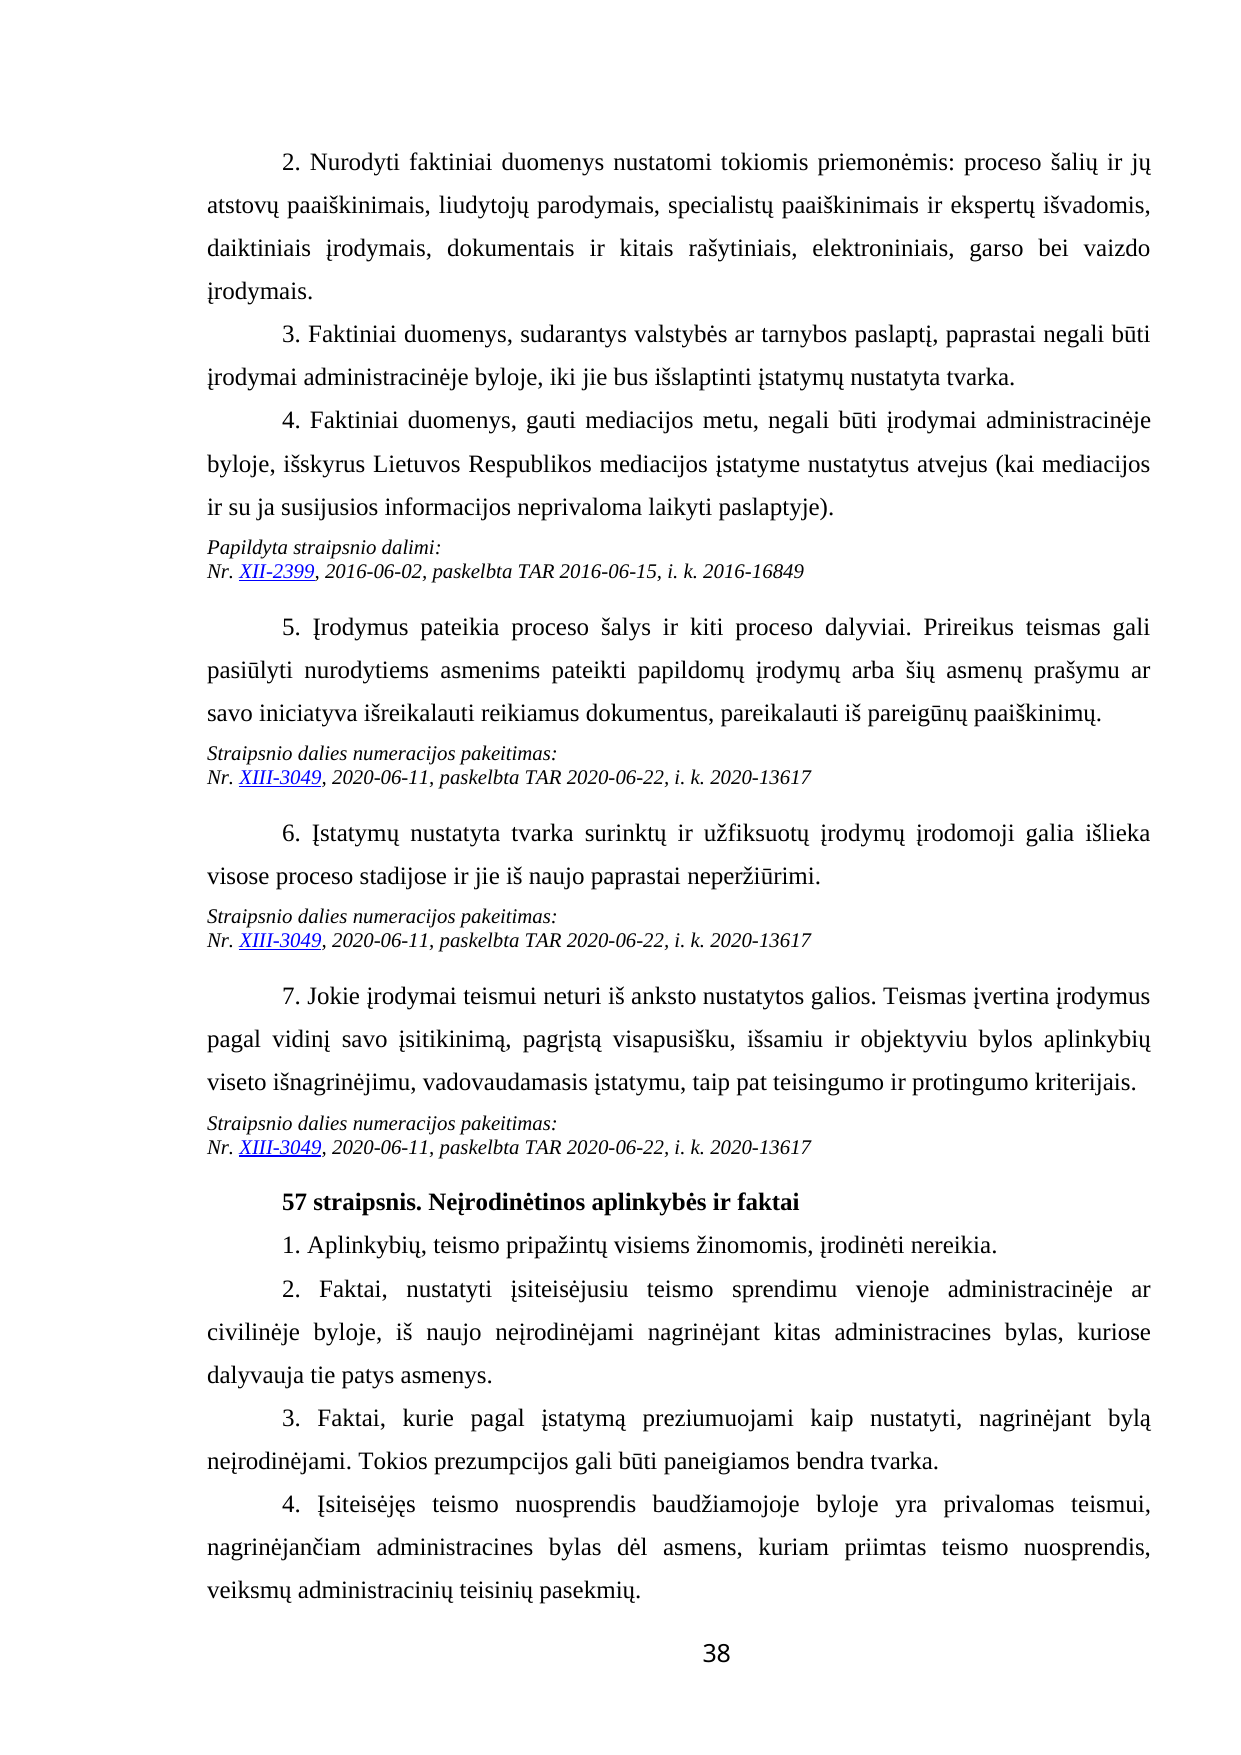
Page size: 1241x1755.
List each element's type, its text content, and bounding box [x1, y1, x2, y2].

text 2. Nurodyti faktiniai duomenys nustatomi tokiomis priemonėmis: proceso šalių ir jų atstovų paaiškinimais, liudytojų parodymais, specialistų paaiškinimais ir ekspertų išvadomis, daiktiniais įrodymais, dokumentais ir kitais rašytiniais, elektroniniais, garso bei vaizdo įrodymais. [207, 147, 1152, 305]
text Nr. XIII-3049, 2020-06-11, paskelbta TAR 2020-06-22, i. k. 2020-13617 [207, 765, 1152, 789]
text 3. Faktiniai duomenys, sudarantys valstybės ar tarnybos paslaptį, paprastai negali būti įrodymai administracinėje byloje, iki jie bus išslaptinti įstatymų nustatyta tvarka. [207, 319, 1152, 391]
text 4. Faktiniai duomenys, gauti mediacijos metu, negali būti įrodymai administracinėje byloje, išskyrus Lietuvos Respublikos mediacijos įstatyme nustatytus atvejus (kai mediacijos ir su ja susijusios informacijos neprivaloma laikyti paslaptyje). [207, 406, 1152, 521]
text Straipsnio dalies numeracijos pakeitimas: [207, 741, 1152, 765]
text 7. Jokie įrodymai teismui neturi iš anksto nustatytos galios. Teismas įvertina įrodymus pagal vidinį savo įsitikinimą, pagrįstą visapusišku, išsamiu ir objektyviu bylos aplinkybių viseto išnagrinėjimu, vadovaudamasis įstatymu, taip pat teisingumo ir protingumo kriterijais. [207, 981, 1152, 1096]
text Papildyta straipsnio dalimi: [207, 535, 1152, 559]
text 57 straipsnis. Neįrodinėtinos aplinkybės ir faktai [207, 1187, 1152, 1216]
text Straipsnio dalies numeracijos pakeitimas: [207, 1111, 1152, 1135]
text 1. Aplinkybių, teismo pripažintų visiems žinomomis, įrodinėti nereikia. [207, 1231, 1152, 1259]
text 5. Įrodymus pateikia proceso šalys ir kiti proceso dalyviai. Prireikus teismas gali pasiūlyti nurodytiems asmenims pateikti papildomų įrodymų arba šių asmenų prašymu ar savo iniciatyva išreikalauti reikiamus dokumentus, pareikalauti iš pareigūnų paaiškinimų. [207, 612, 1152, 727]
text 6. Įstatymų nustatyta tvarka surinktų ir užfiksuotų įrodymų įrodomoji galia išlieka visose proceso stadijose ir jie iš naujo paprastai neperžiūrimi. [207, 818, 1152, 890]
text 2. Faktai, nustatyti įsiteisėjusiu teismo sprendimu vienoje administracinėje ar civilinėje byloje, iš naujo neįrodinėjami nagrinėjant kitas administracines bylas, kuriose dalyvauja tie patys asmenys. [207, 1274, 1152, 1389]
text 4. Įsiteisėjęs teismo nuosprendis baudžiamojoje byloje yra privalomas teismui, nagrinėjančiam administracines bylas dėl asmens, kuriam priimtas teismo nuosprendis, veiksmų administracinių teisinių pasekmių. [207, 1489, 1152, 1604]
text Straipsnio dalies numeracijos pakeitimas: [207, 904, 1152, 928]
text Nr. XIII-3049, 2020-06-11, paskelbta TAR 2020-06-22, i. k. 2020-13617 [207, 928, 1152, 952]
text Nr. XII-2399, 2016-06-02, paskelbta TAR 2016-06-15, i. k. 2016-16849 [207, 559, 1152, 583]
text Nr. XIII-3049, 2020-06-11, paskelbta TAR 2020-06-22, i. k. 2020-13617 [207, 1135, 1152, 1159]
text 3. Faktai, kurie pagal įstatymą preziumuojami kaip nustatyti, nagrinėjant bylą neįrodinėjami. Tokios prezumpcijos gali būti paneigiamos bendra tvarka. [207, 1403, 1152, 1475]
